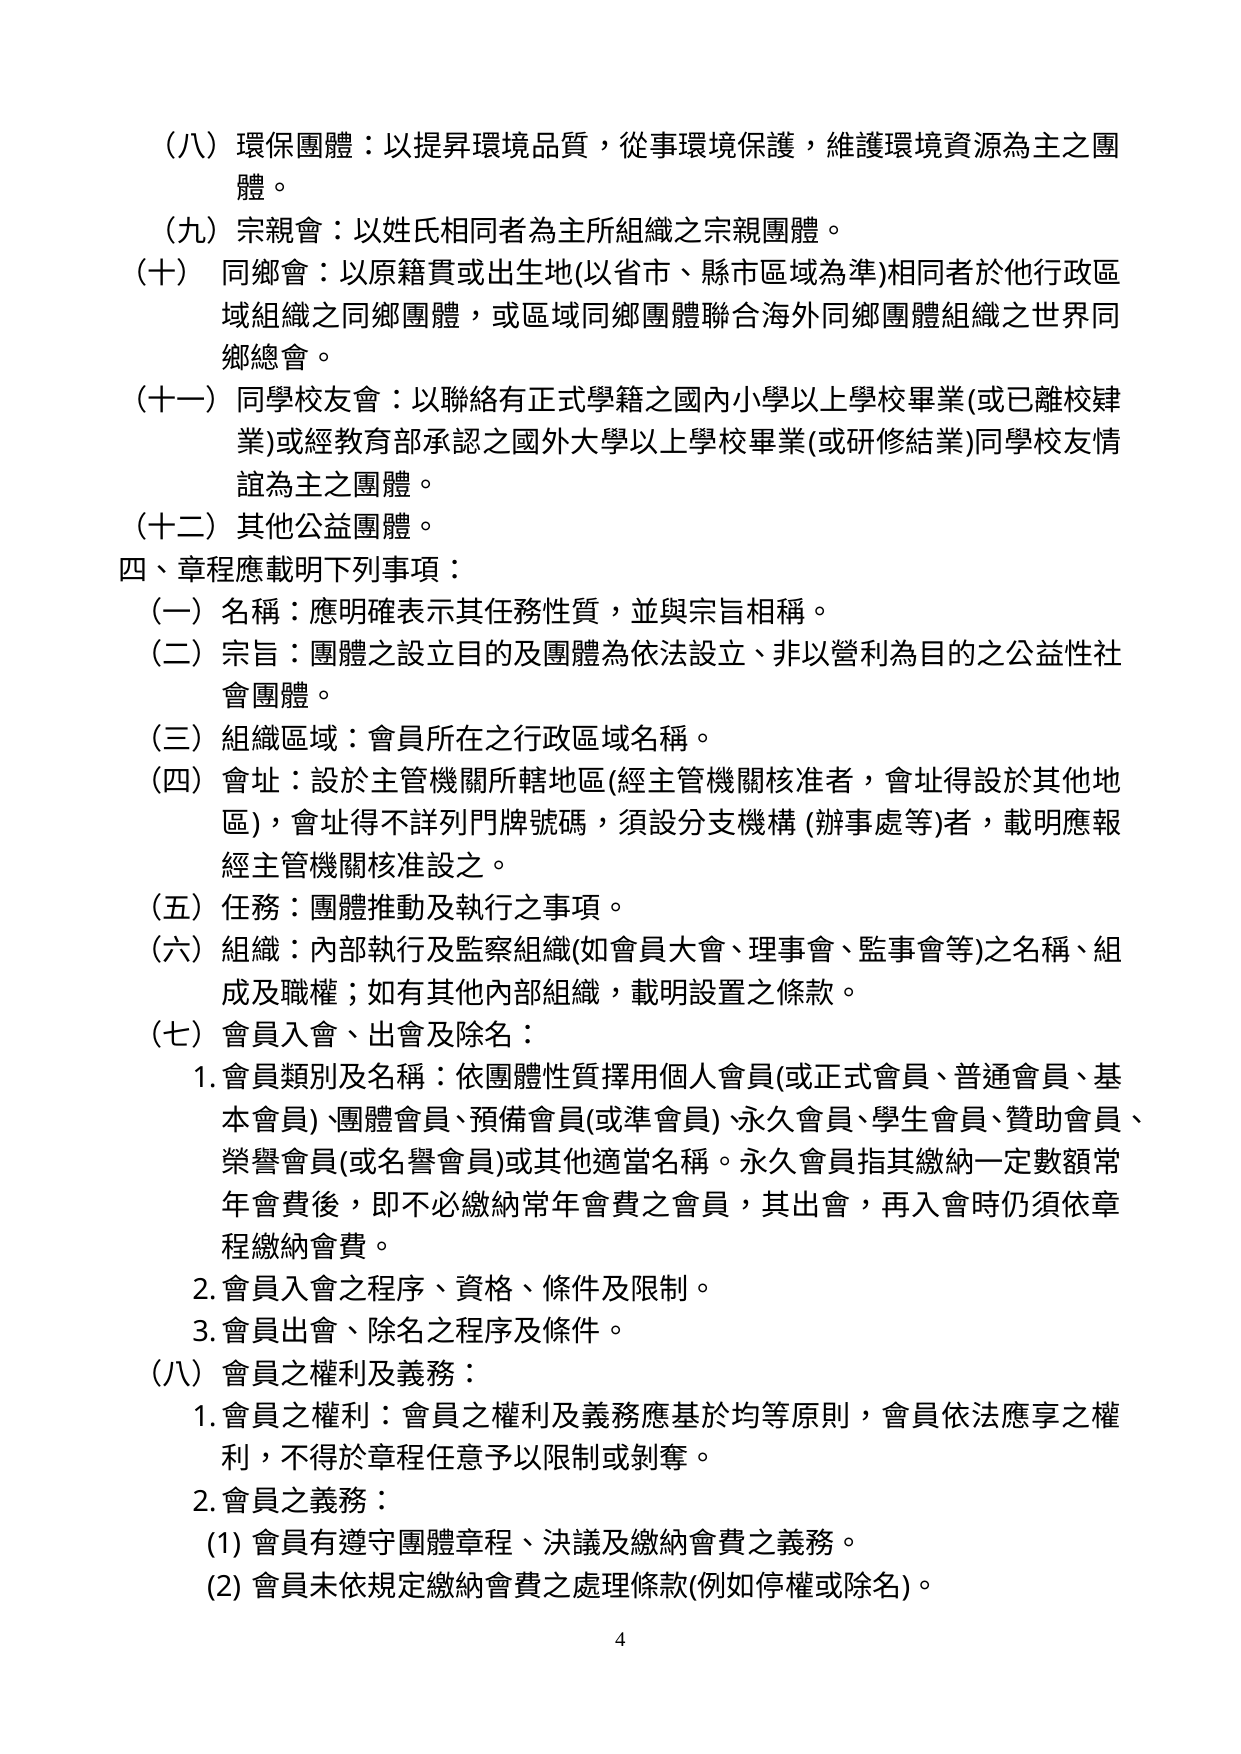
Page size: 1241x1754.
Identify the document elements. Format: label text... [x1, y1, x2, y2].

list 章程應載明下列事項： [118, 546, 1122, 588]
list 其他公益團體。 [118, 504, 1122, 546]
list 會員之義務： [192, 1477, 1122, 1520]
list 會員之權利：會員之權利及義務應基於均等原則，會員依法應享之權利，不得於章程任意予以限制或剝奪。 [192, 1393, 1122, 1477]
list 會員入會、出會及除名： [133, 1012, 1122, 1054]
list 名稱：應明確表示其任務性質，並與宗旨相稱。 [133, 588, 1122, 631]
list 組織：內部執行及監察組織(如會員大會、理事會、監事會等)之名稱、組成及職權；如有其他內部組織，載明設置之條款。 [133, 927, 1122, 1012]
list 組織區域：會員所在之行政區域名稱。 [133, 715, 1122, 757]
list 任務：團體推動及執行之事項。 [133, 884, 1122, 927]
list 同鄉會：以原籍貫或出生地(以省市、縣市區域為準)相同者於他行政區域組織之同鄉團體，或區域同鄉團體聯合海外同鄉團體組織之世界同鄉總會。 [118, 250, 1122, 377]
list 會員入會之程序、資格、條件及限制。 [192, 1266, 1122, 1308]
list 會員出會、除名之程序及條件。 [192, 1308, 1122, 1350]
list 宗旨：團體之設立目的及團體為依法設立、非以營利為目的之公益性社會團體。 [133, 631, 1122, 715]
list 會址：設於主管機關所轄地區(經主管機關核准者，會址得設於其他地區)，會址得不詳列門牌號碼，須設分支機構 (辦事處等)者，載明應報經主管機關核准設之。 [133, 757, 1122, 884]
list 同學校友會：以聯絡有正式學籍之國內小學以上學校畢業(或已離校肄業)或經教育部承認之國外大學以上學校畢業(或研修結業)同學校友情誼為主之團體。 [118, 377, 1122, 504]
list 宗親會：以姓氏相同者為主所組織之宗親團體。 [148, 207, 1122, 250]
list 環保團體：以提昇環境品質，從事環境保護，維護環境資源為主之團體。 [148, 123, 1122, 207]
list 會員類別及名稱：依團體性質擇用個人會員(或正式會員、普通會員、基本會員)、團體會員、預備會員(或準會員)、永久會員、學生會員、贊助會員、榮譽會員(或名譽會員)或其他適當名稱。永久會員指其繳納一定數額常年會費後，即不必繳納常年會費之會員，其出會，再入會時仍須依章程繳納會費。 [192, 1054, 1122, 1266]
list 會員未依規定繳納會費之處理條款(例如停權或除名)。 [207, 1562, 1122, 1604]
list 會員有遵守團體章程、決議及繳納會費之義務。 [207, 1520, 1122, 1562]
list 會員之權利及義務： [133, 1350, 1122, 1393]
